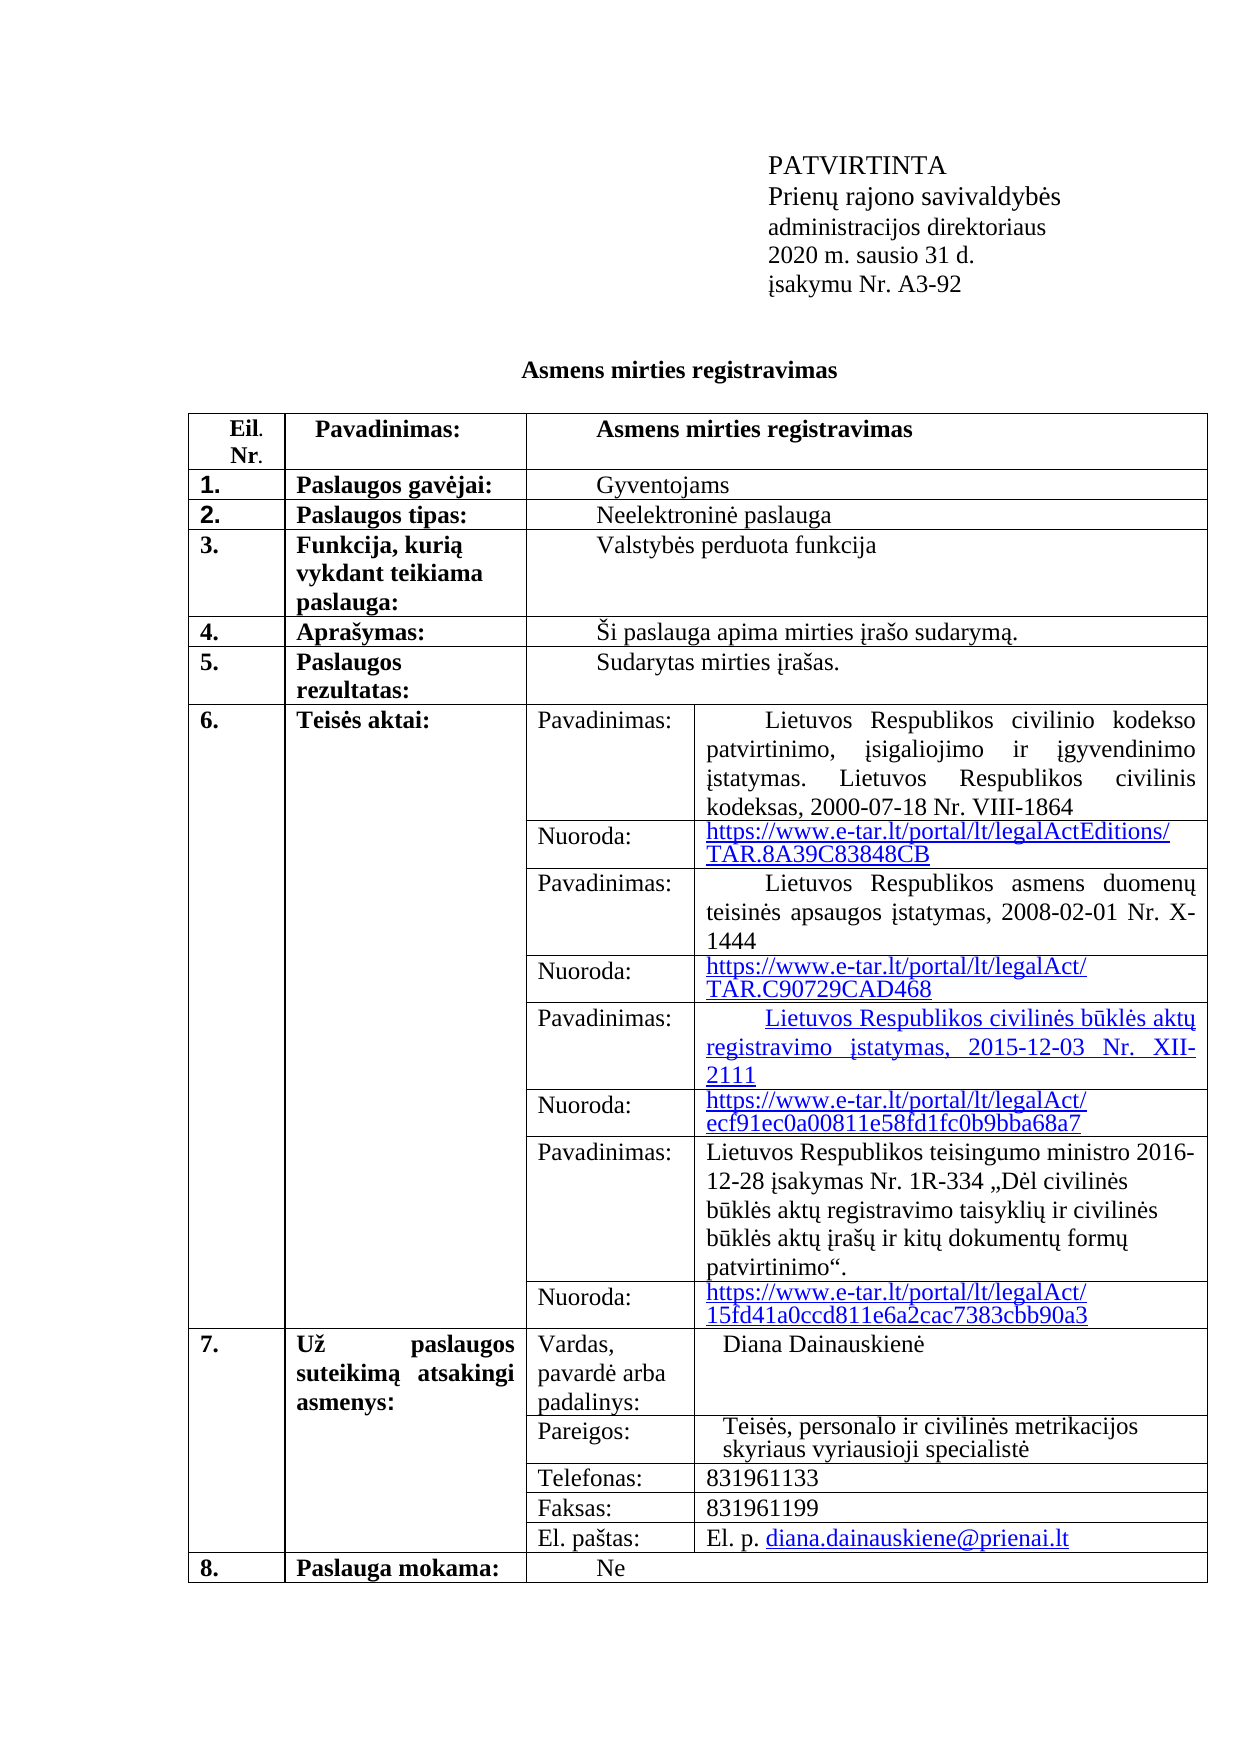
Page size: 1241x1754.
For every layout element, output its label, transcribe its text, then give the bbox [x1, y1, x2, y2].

text įsakymu Nr. A3-92 [768, 269, 1181, 298]
table_cell 8. [189, 1553, 284, 1582]
table_header Asmens mirties registravimas [527, 414, 1207, 469]
table_cell Paslaugos rezultatas: [286, 647, 526, 704]
table_cell Lietuvos Respublikos civilinės būklės aktų registravimo įstatymas, 2015-12-03 Nr. XII-2111 [695, 1003, 1207, 1089]
table_cell Nuoroda: [527, 1090, 694, 1136]
table_header Eil. Nr. [189, 414, 284, 469]
text administracijos direktoriaus [768, 212, 1181, 240]
table_cell Pavadinimas: [527, 705, 694, 820]
table_cell Ši paslauga apima mirties įrašo sudarymą. [527, 617, 1207, 646]
table_cell https://www.e-tar.lt/portal/lt/legalAct/15fd41a0ccd811e6a2cac7383cbb90a3 [695, 1282, 1207, 1328]
table_cell Teisės aktai: [286, 705, 526, 1328]
table_cell 4. [189, 617, 284, 646]
table_cell Vardas, pavardė arba padalinys: [527, 1329, 694, 1415]
table_cell Paslauga mokama: [286, 1553, 526, 1582]
table_cell Neelektroninė paslauga [527, 500, 1207, 529]
table_cell Pavadinimas: [527, 1137, 694, 1281]
table_cell 6. [189, 705, 284, 1328]
table_cell El. paštas: [527, 1523, 694, 1552]
table_cell Pareigos: [527, 1416, 694, 1462]
table_cell Lietuvos Respublikos teisingumo ministro 2016-12-28 įsakymas Nr. 1R-334 „Dėl civilinės būklės aktų registravimo taisyklių ir civilinės būklės aktų įrašų ir kitų dokumentų formų patvirtinimo“. [695, 1137, 1207, 1281]
table_cell https://www.e-tar.lt/portal/lt/legalAct/TAR.C90729CAD468 [695, 956, 1207, 1002]
table_cell Valstybės perduota funkcija [527, 530, 1207, 616]
text Prienų rajono savivaldybės [768, 180, 1181, 212]
table_cell Pavadinimas: [527, 1003, 694, 1089]
table_cell 3. [189, 530, 284, 616]
table_cell Paslaugos gavėjai: [286, 470, 526, 499]
table_cell 1. [189, 470, 284, 499]
table_cell 831961199 [695, 1493, 1207, 1522]
table_header Pavadinimas: [286, 414, 526, 469]
table_cell 5. [189, 647, 284, 704]
text Asmens mirties registravimas [177, 355, 1181, 384]
table_cell Aprašymas: [286, 617, 526, 646]
table_cell 2. [189, 500, 284, 529]
table_cell 7. [189, 1329, 284, 1552]
text 2020 m. sausio 31 d. [768, 240, 1181, 269]
table_cell Lietuvos Respublikos civilinio kodekso patvirtinimo, įsigaliojimo ir įgyvendinimo įstatymas. Lietuvos Respublikos civilinis kodeksas, 2000-07-18 Nr. VIII-1864 [695, 705, 1207, 820]
table_cell Gyventojams [527, 470, 1207, 499]
table_cell Ne [527, 1553, 1207, 1582]
table_cell Nuoroda: [527, 1282, 694, 1328]
table_cell Paslaugos tipas: [286, 500, 526, 529]
table_cell Pavadinimas: [527, 869, 694, 955]
text PATVIRTINTA [768, 149, 1181, 180]
table_cell https://www.e-tar.lt/portal/lt/legalAct/ecf91ec0a00811e58fd1fc0b9bba68a7 [695, 1090, 1207, 1136]
table_cell Funkcija, kurią vykdant teikiama paslauga: [286, 530, 526, 616]
table_cell El. p. diana.dainauskiene@prienai.lt [695, 1523, 1207, 1552]
table_cell Lietuvos Respublikos asmens duomenų teisinės apsaugos įstatymas, 2008-02-01 Nr. X-1444 [695, 869, 1207, 955]
table_cell Teisės, personalo ir civilinės metrikacijos skyriaus vyriausioji specialistė [695, 1416, 1207, 1462]
table_cell Sudarytas mirties įrašas. [527, 647, 1207, 704]
table_cell Nuoroda: [527, 821, 694, 867]
table_cell Faksas: [527, 1493, 694, 1522]
table_cell Diana Dainauskienė [695, 1329, 1207, 1415]
table_cell 831961133 [695, 1464, 1207, 1492]
table_cell Telefonas: [527, 1464, 694, 1492]
table_cell Už paslaugos suteikimą atsakingi asmenys: [286, 1329, 526, 1552]
table_cell https://www.e-tar.lt/portal/lt/legalActEditions/TAR.8A39C83848CB [695, 821, 1207, 867]
table_cell Nuoroda: [527, 956, 694, 1002]
